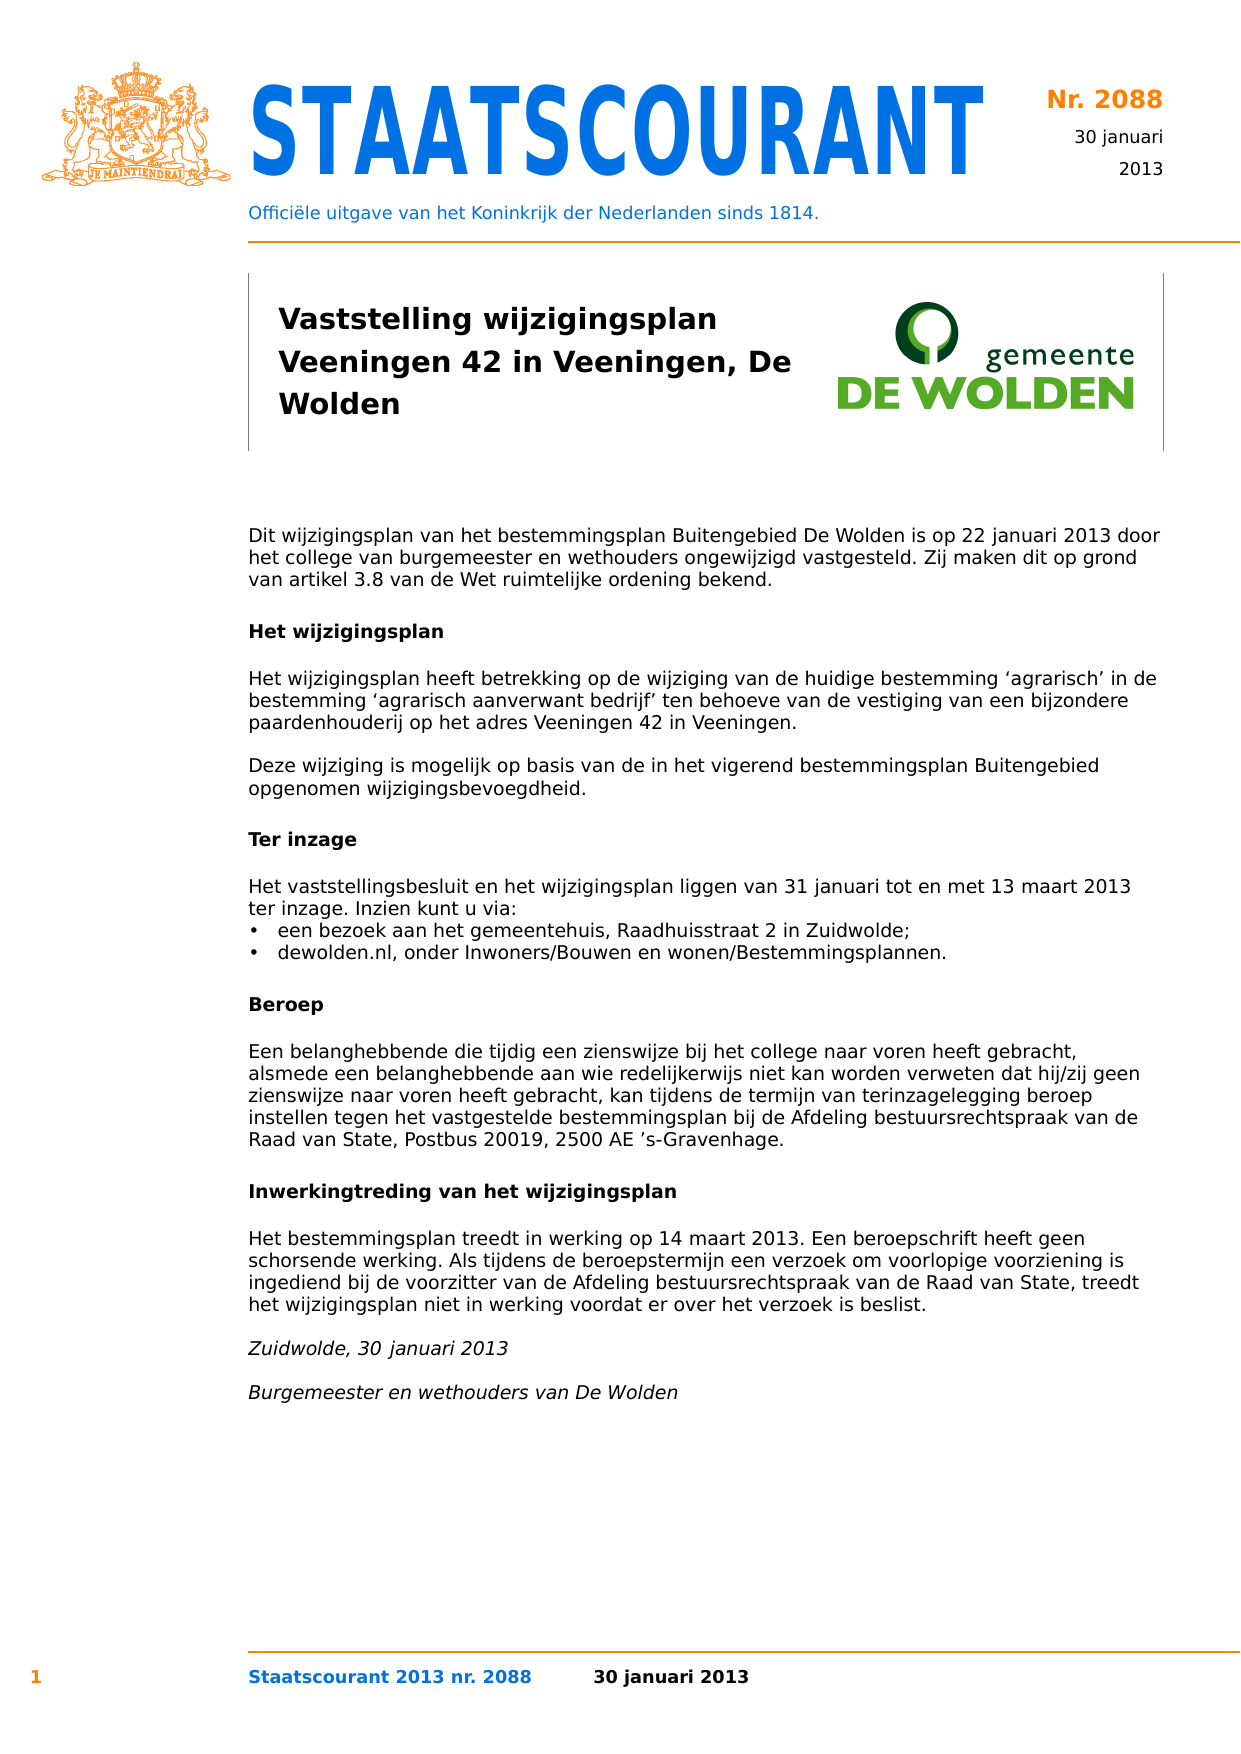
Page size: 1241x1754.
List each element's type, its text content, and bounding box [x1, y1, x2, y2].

table_cell 2013 [998, 153, 1240, 203]
subtitle Inwerkingtreding van het wijzigingsplan [248, 1181, 1163, 1203]
table_header [25, 62, 248, 241]
text Deze wijziging is mogelijk op basis van de in het vigerend bestemmingsplan Buitengebied opgenomen wijzigingsbevoegdheid. [248, 755, 1163, 799]
subtitle Vaststelling wijzigingsplan Veeningen 42 in Veeningen, De Wolden [249, 273, 1163, 451]
text Het bestemmingsplan treedt in werking op 14 maart 2013. Een beroepschrift heeft geen schorsende werking. Als tijdens de beroepstermijn een verzoek om voorlopige voorziening is ingediend bij de voorzitter van de Afdeling bestuursrechtspraak van de Raad van State, treedt het wijzigingsplan niet in werking voordat er over het verzoek is beslist. [248, 1228, 1163, 1316]
text Een belanghebbende die tijdig een zienswijze bij het college naar voren heeft gebracht, alsmede een belanghebbende aan wie redelijkerwijs niet kan worden verweten dat hij/zij geen zienswijze naar voren heeft gebracht, kan tijdens de termijn van terinzagelegging beroep instellen tegen het vastgestelde bestemmingsplan bij de Afdeling bestuursrechtspraak van de Raad van State, Postbus 20019, 2500 AE ’s-Gravenhage. [248, 1041, 1163, 1151]
text • dewolden.nl, onder Inwoners/Bouwen en wonen/Bestemmingsplannen. [248, 942, 1163, 964]
text Het vaststellingsbesluit en het wijzigingsplan liggen van 31 januari tot en met 13 maart 2013 ter inzage. Inzien kunt u via: [248, 876, 1163, 920]
table_header STAATSCOURANT [248, 62, 998, 203]
text Dit wijzigingsplan van het bestemmingsplan Buitengebied De Wolden is op 22 januari 2013 door het college van burgemeester en wethouders ongewijzigd vastgesteld. Zij maken dit op grond van artikel 3.8 van de Wet ruimtelijke ordening bekend. [248, 525, 1163, 591]
text Het wijzigingsplan heeft betrekking op de wijziging van de huidige bestemming ‘agrarisch’ in de bestemming ‘agrarisch aanverwant bedrijf’ ten behoeve van de vestiging van een bijzondere paardenhouderij op het adres Veeningen 42 in Veeningen. [248, 668, 1163, 733]
text • een bezoek aan het gemeentehuis, Raadhuisstraat 2 in Zuidwolde; [248, 920, 1163, 942]
table_cell Officiële uitgave van het Koninkrijk der Nederlanden sinds 1814. [248, 203, 1240, 241]
subtitle Beroep [248, 994, 1163, 1016]
picture [838, 302, 1134, 409]
text Zuidwolde, 30 januari 2013 [248, 1338, 1163, 1360]
text Burgemeester en wethouders van De Wolden [248, 1382, 1163, 1404]
table_cell 30 januari [998, 121, 1240, 153]
subtitle Ter inzage [248, 829, 1163, 851]
table_header Nr. 2088 [998, 62, 1240, 121]
picture [41, 62, 231, 186]
subtitle Het wijzigingsplan [248, 621, 1163, 643]
